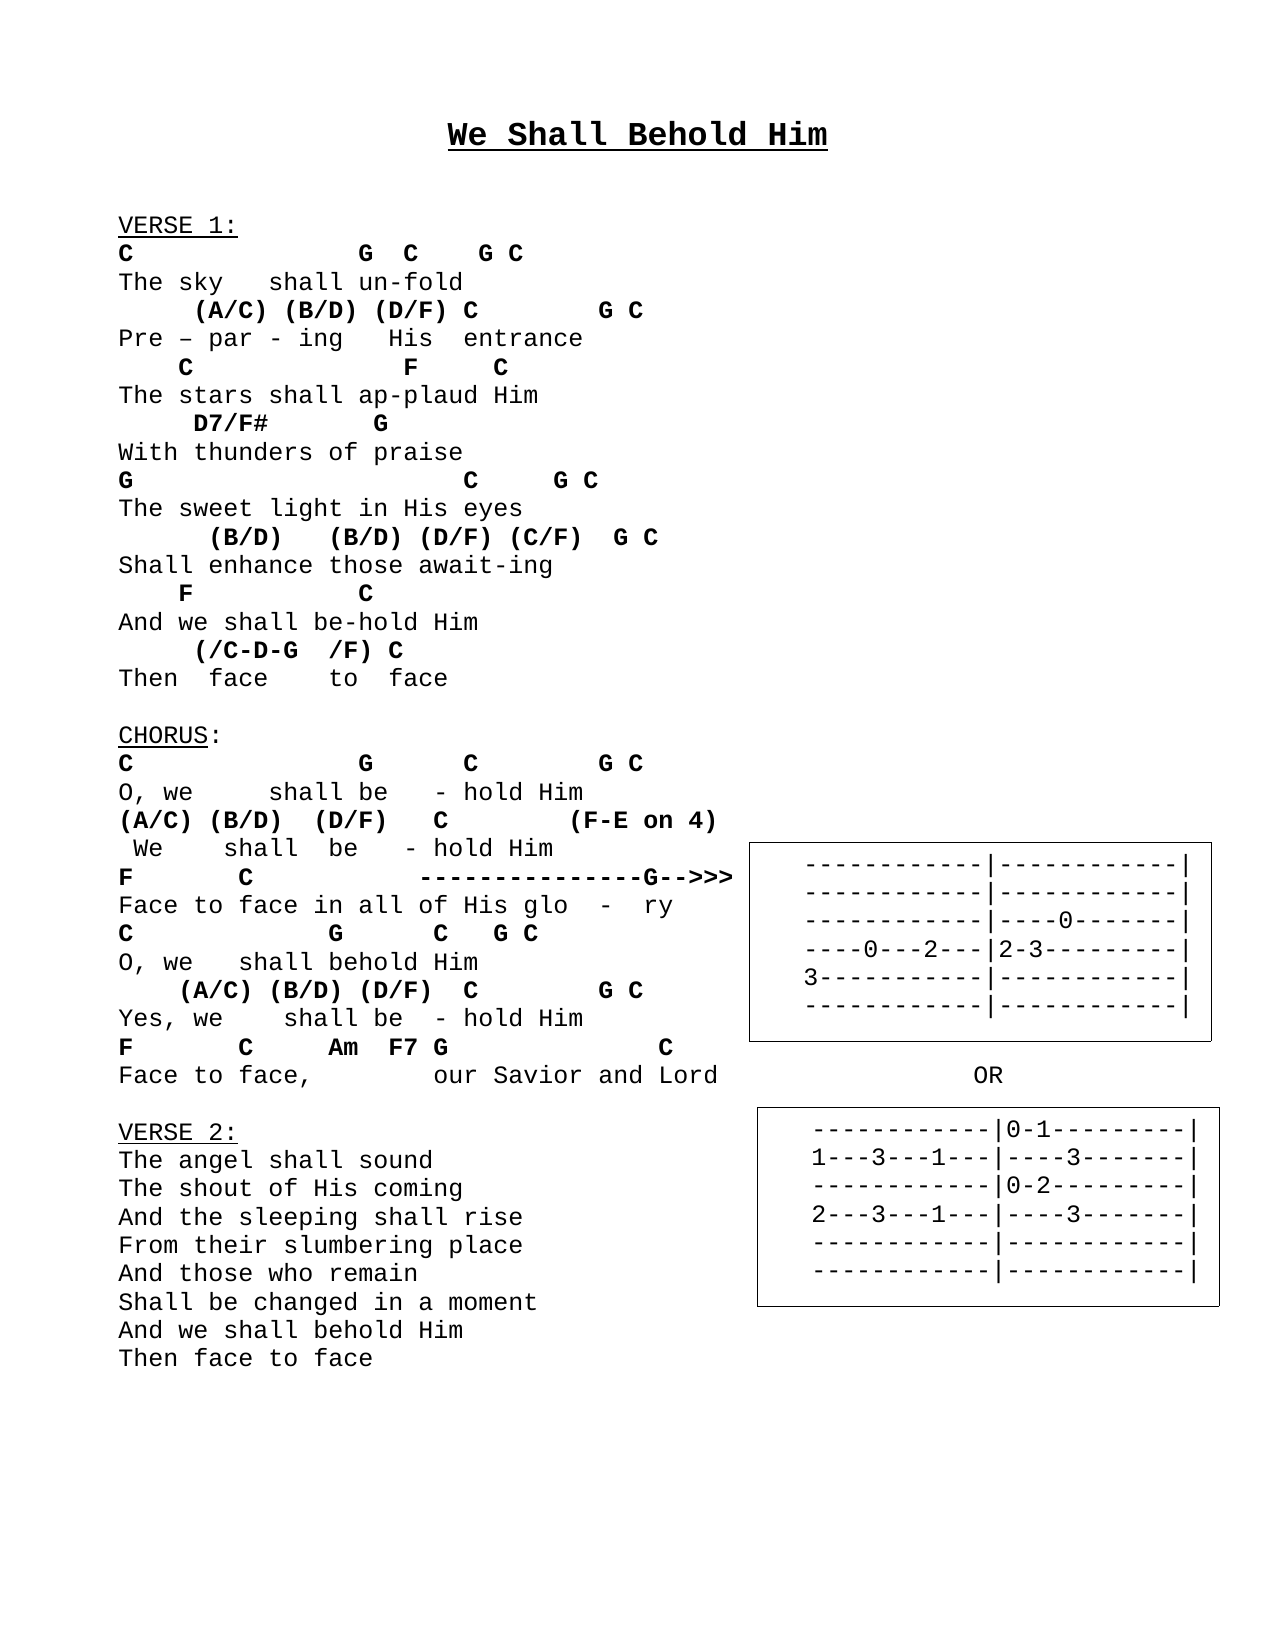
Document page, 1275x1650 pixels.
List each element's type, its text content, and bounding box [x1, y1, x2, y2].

text Shall be changed in a moment [118, 1289, 1157, 1318]
text We Shall Behold Him [118, 118, 1157, 156]
text The sky shall un-fold [118, 269, 1157, 298]
text And those who remain [118, 1261, 757, 1289]
text G C G C [118, 468, 1157, 496]
text We shall be - hold Him [118, 836, 1157, 864]
text F C ---------------G-->>> [118, 864, 749, 893]
text O, we shall be - hold Him [118, 779, 1157, 808]
text Then face to face [118, 666, 1157, 694]
text VERSE 2: [118, 1119, 757, 1148]
text The shout of His coming [118, 1176, 757, 1204]
text 2---3---1---|----3-------| [766, 1201, 1210, 1229]
text The sweet light in His eyes [118, 496, 1157, 524]
text Then face to face [118, 1346, 1157, 1374]
text (B/D) (B/D) (D/F) (C/F) G C [118, 524, 1157, 553]
text ------------|0-1---------| [766, 1116, 1210, 1144]
text (A/C) (B/D) (D/F) C G C [118, 298, 1157, 326]
text (A/C) (B/D) (D/F) C (F-E on 4) [118, 808, 1157, 836]
text (A/C) (B/D) (D/F) C G C [118, 978, 749, 1006]
text Shall enhance those await-ing [118, 553, 1157, 581]
text 3-----------|------------| [758, 964, 1202, 993]
text ------------|------------| [766, 1258, 1210, 1286]
text ------------|0-2---------| [766, 1173, 1210, 1201]
text The stars shall ap-plaud Him [118, 383, 1157, 411]
text C G C G C [118, 751, 1157, 779]
text F C [118, 581, 1157, 609]
text ----0---2---|2-3---------| [758, 936, 1202, 964]
text 1---3---1---|----3-------| [766, 1144, 1210, 1173]
text Face to face, our Savior and Lord OR [118, 1063, 1157, 1091]
text And we shall be-hold Him [118, 609, 1157, 638]
text D7/F# G [118, 411, 1157, 439]
text ------------|------------| [758, 993, 1202, 1021]
text Face to face in all of His glo - ry [118, 893, 749, 921]
text O, we shall behold Him [118, 949, 749, 978]
text F C Am F7 G C [118, 1034, 1157, 1063]
text VERSE 1: [118, 213, 1157, 241]
text Yes, we shall be - hold Him [118, 1006, 749, 1034]
text The angel shall sound [118, 1148, 757, 1176]
text ------------|------------| [766, 1229, 1210, 1258]
text And the sleeping shall rise [118, 1204, 757, 1233]
text (/C-D-G /F) C [118, 638, 1157, 666]
text ------------|------------| [758, 879, 1202, 908]
text And we shall behold Him [118, 1318, 1157, 1346]
text With thunders of praise [118, 439, 1157, 468]
text From their slumbering place [118, 1233, 757, 1261]
text Pre – par - ing His entrance [118, 326, 1157, 354]
text C G C G C [118, 921, 749, 949]
text ------------|------------| [758, 851, 1202, 879]
text We shall be - hold Him [750, 843, 1211, 1041]
text C F C [118, 354, 1157, 383]
text ------------|----0-------| [758, 908, 1202, 936]
text C G C G C [118, 241, 1157, 269]
text CHORUS: [118, 723, 1157, 751]
